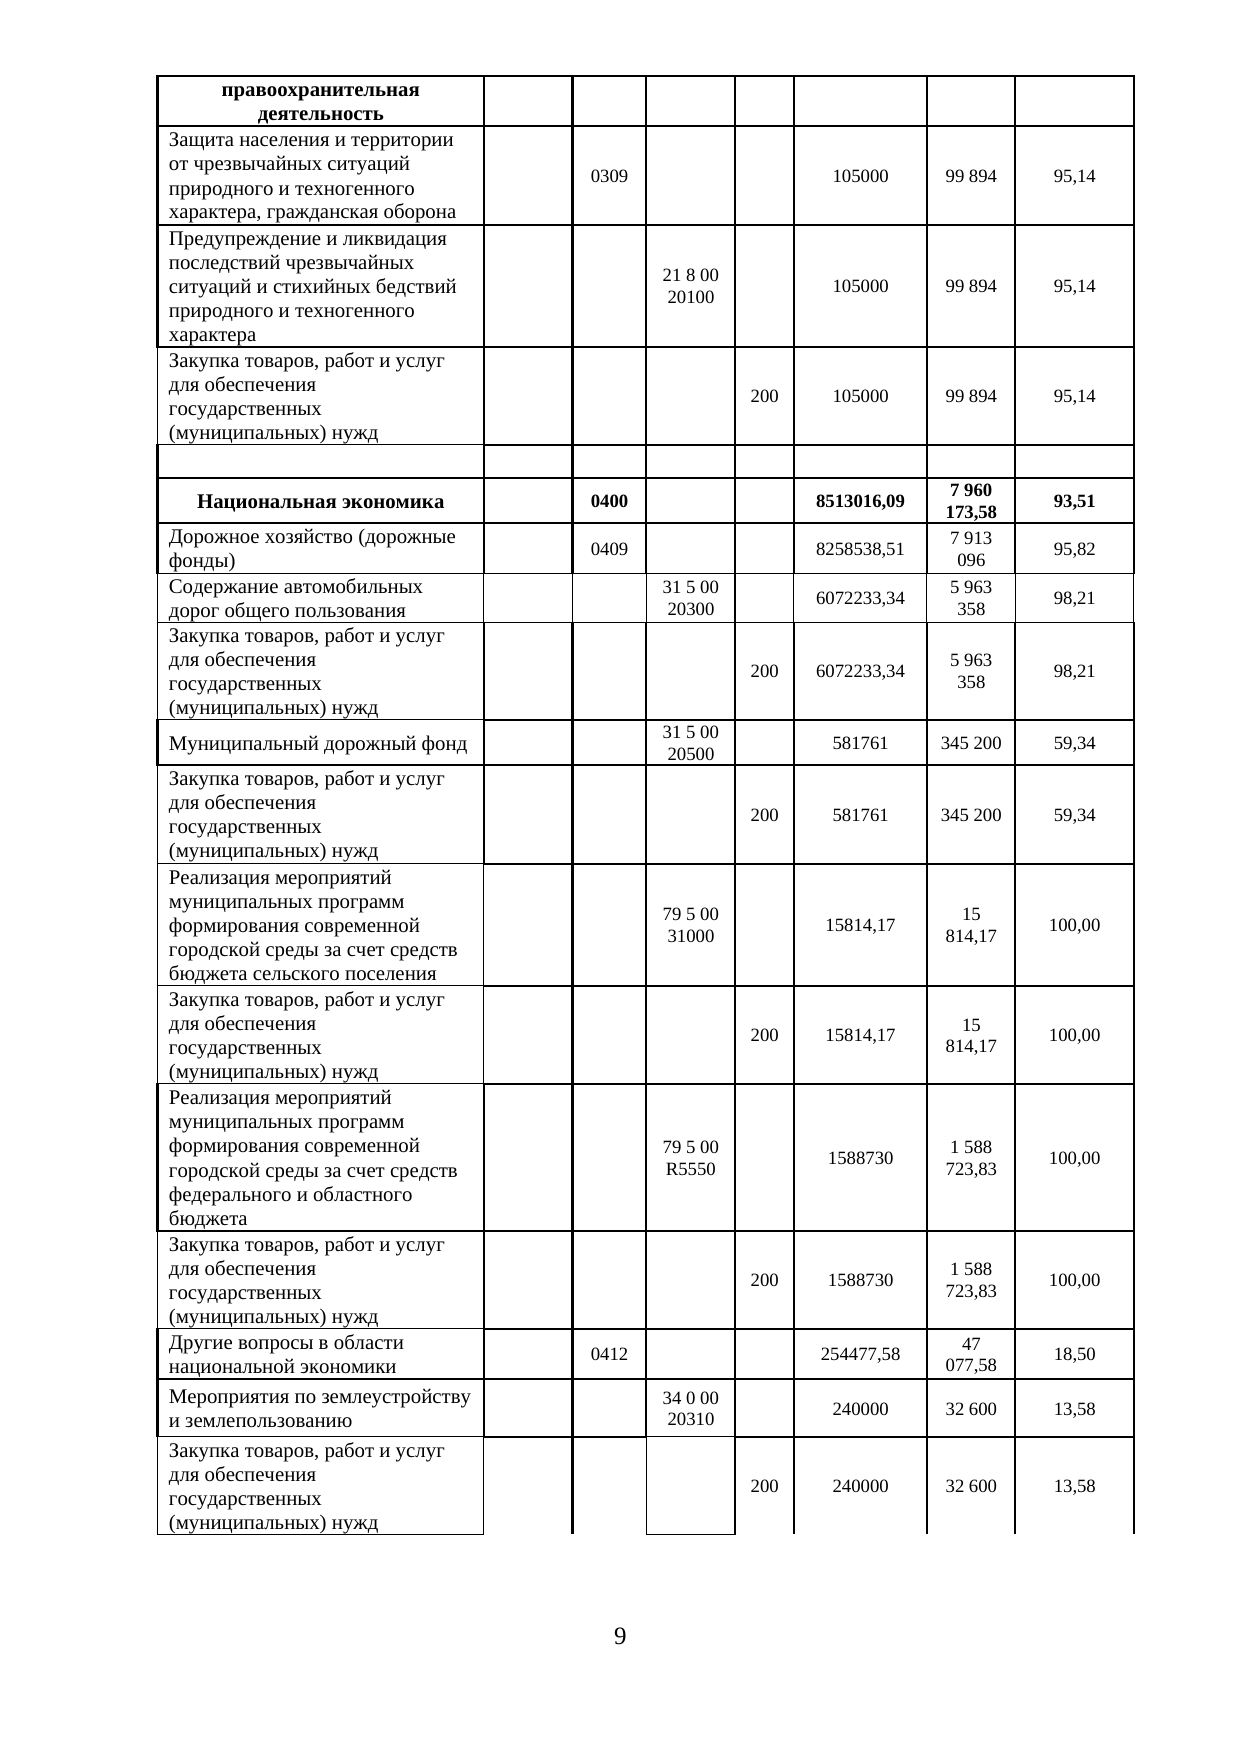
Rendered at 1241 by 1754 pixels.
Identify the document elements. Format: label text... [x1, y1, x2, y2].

table_cell 34 0 00 20310 [647, 1380, 734, 1436]
table_cell 59,34 [1016, 721, 1133, 764]
table_cell [485, 1085, 571, 1230]
table_cell Закупка товаров, работ и услуг для обеспечения государственных (муниципальных) нужд [158, 766, 483, 862]
table_cell [647, 1232, 734, 1328]
table_cell 95,14 [1016, 226, 1133, 346]
table_cell [736, 226, 793, 346]
table_cell [1016, 446, 1133, 477]
table_cell [485, 226, 571, 346]
table_cell 200 [736, 1232, 793, 1328]
table_cell [647, 1330, 734, 1378]
table_cell 15814,17 [795, 987, 926, 1083]
table_cell 13,58 [1016, 1438, 1133, 1534]
table_cell [485, 348, 571, 444]
table_cell 15 814,17 [928, 865, 1014, 985]
table_cell 21 8 00 20100 [647, 226, 734, 346]
table_cell 100,00 [1016, 865, 1133, 985]
table_cell [736, 127, 793, 223]
table_cell [484, 1438, 571, 1534]
table_cell 100,00 [1016, 987, 1133, 1083]
table_cell [574, 1438, 646, 1534]
table_cell 98,21 [1016, 574, 1133, 622]
table_cell Мероприятия по землеустройству и землепользованию [159, 1380, 483, 1436]
table_cell 79 5 00 R5550 [647, 1085, 734, 1230]
table_cell [647, 479, 734, 522]
table_cell [736, 524, 793, 572]
table_cell 47 077,58 [928, 1330, 1014, 1378]
table_cell 95,14 [1016, 127, 1133, 223]
table_cell 254477,58 [795, 1330, 926, 1378]
table_cell 93,51 [1016, 479, 1133, 522]
table_cell 240000 [795, 1438, 926, 1534]
table_cell [574, 1380, 645, 1436]
table_cell 98,21 [1016, 623, 1133, 719]
table_cell [736, 1085, 793, 1230]
table_cell 32 600 [928, 1380, 1014, 1436]
table_cell 1 588 723,83 [928, 1232, 1014, 1328]
table_cell Национальная экономика [159, 479, 483, 522]
table_cell правоохранительная деятельность [159, 77, 483, 125]
table_cell [574, 721, 645, 764]
table_cell [574, 446, 645, 477]
table_cell 100,00 [1016, 1232, 1133, 1328]
table_cell 6072233,34 [794, 574, 926, 622]
table_cell [647, 77, 734, 125]
table_cell 95,82 [1016, 524, 1133, 572]
table_cell Закупка товаров, работ и услуг для обеспечения государственных (муниципальных) нужд [158, 348, 483, 444]
table_cell [1016, 77, 1133, 125]
table_cell Закупка товаров, работ и услуг для обеспечения государственных (муниципальных) нужд [158, 986, 483, 1083]
table_cell 18,50 [1016, 1330, 1133, 1378]
table_cell 7 960 173,58 [928, 479, 1014, 522]
table_cell 15 814,17 [928, 987, 1014, 1083]
table_cell 345 200 [928, 721, 1014, 764]
table_cell 105000 [795, 127, 926, 223]
table_cell Предупреждение и ликвидация последствий чрезвычайных ситуаций и стихийных бедствий природного и техногенного характера [159, 226, 483, 346]
table_cell 0412 [574, 1330, 645, 1378]
table_cell [928, 446, 1014, 477]
table_cell 99 894 [928, 348, 1014, 444]
table_cell 240000 [795, 1380, 926, 1436]
table_cell Закупка товаров, работ и услуг для обеспечения государственных (муниципальных) нужд [158, 623, 483, 719]
table_cell Реализация мероприятий муниципальных программ формирования современной городской среды за счет средств федерального и областного бюджета [159, 1084, 483, 1230]
table_cell Дорожное хозяйство (дорожные фонды) [159, 524, 483, 572]
table_cell 6072233,34 [795, 623, 926, 719]
table_cell 99 894 [928, 127, 1014, 223]
table_cell 99 894 [928, 226, 1014, 346]
table_cell [647, 1437, 734, 1534]
table_cell 200 [736, 623, 793, 719]
table_cell 8513016,09 [795, 479, 926, 522]
table_cell 1588730 [795, 1085, 926, 1230]
table_cell [736, 479, 793, 522]
table_cell 5 963 358 [927, 574, 1015, 622]
table_cell [573, 574, 646, 622]
table_cell 0400 [574, 479, 645, 522]
table_cell 581761 [795, 721, 926, 764]
table_cell [485, 479, 571, 522]
table_cell [647, 623, 734, 719]
table_cell [485, 1380, 571, 1436]
table_cell 581761 [795, 766, 926, 862]
table_cell [647, 127, 734, 223]
table_cell [574, 865, 645, 985]
table_cell [736, 1380, 793, 1436]
table_cell 1588730 [795, 1232, 926, 1328]
table_cell [647, 766, 734, 862]
table_cell 200 [736, 348, 793, 444]
table_cell [574, 348, 645, 444]
table_cell 1 588 723,83 [928, 1085, 1014, 1230]
table_cell [574, 77, 645, 125]
table_cell [574, 1085, 645, 1230]
table_cell [795, 77, 926, 125]
table_cell 7 913 096 [928, 524, 1014, 572]
table_cell [736, 77, 793, 125]
table_cell [485, 127, 571, 223]
table_cell 0309 [574, 127, 645, 223]
table_cell [485, 524, 571, 572]
table_cell [484, 865, 571, 985]
table_cell 200 [736, 1438, 793, 1534]
table_cell 15814,17 [795, 865, 926, 985]
table_cell 95,14 [1016, 348, 1133, 444]
table_cell [736, 1330, 793, 1378]
table_cell Закупка товаров, работ и услуг для обеспечения государственных (муниципальных) нужд [158, 1232, 483, 1328]
table_cell [574, 623, 645, 719]
table_cell Другие вопросы в области национальной экономики [159, 1329, 483, 1378]
table_cell [485, 1330, 571, 1378]
table_cell 345 200 [928, 766, 1014, 862]
table_cell [574, 1232, 645, 1328]
table_cell 105000 [795, 226, 926, 346]
table_cell 200 [736, 987, 793, 1083]
table_cell [647, 987, 734, 1083]
table_cell [159, 445, 483, 477]
table_cell Защита населения и территории от чрезвычайных ситуаций природного и техногенного характера, гражданская оборона [159, 127, 483, 223]
table_cell Содержание автомобильных дорог общего пользования [158, 574, 483, 622]
table_cell [485, 766, 571, 862]
table_cell [574, 766, 645, 862]
table_cell [736, 574, 793, 622]
table_cell [647, 446, 734, 477]
table_cell [647, 524, 734, 572]
table_cell [485, 1232, 571, 1328]
table_cell [736, 721, 793, 764]
table_cell [795, 446, 926, 477]
table_cell [574, 987, 645, 1083]
table_cell 59,34 [1016, 766, 1133, 862]
table_cell Закупка товаров, работ и услуг для обеспечения государственных (муниципальных) нужд [158, 1437, 483, 1534]
table_cell 100,00 [1016, 1085, 1133, 1230]
table_cell [484, 574, 572, 622]
table_cell [485, 446, 571, 477]
table_cell 13,58 [1016, 1380, 1133, 1436]
table_cell [485, 623, 571, 719]
table_cell 200 [736, 766, 793, 862]
table_cell Реализация мероприятий муниципальных программ формирования современной городской среды за счет средств бюджета сельского поселения [158, 864, 483, 985]
table_cell 0409 [574, 524, 645, 572]
table_cell 31 5 00 20300 [647, 574, 734, 622]
table_cell Муниципальный дорожный фонд [159, 720, 483, 764]
table_cell [485, 721, 571, 764]
table_cell 105000 [795, 348, 926, 444]
table_cell 32 600 [928, 1438, 1014, 1534]
table_cell [574, 226, 645, 346]
table_cell 8258538,51 [795, 524, 926, 572]
table_cell [736, 446, 793, 477]
table_cell [736, 865, 793, 985]
table_cell 79 5 00 31000 [647, 865, 734, 985]
table_cell [485, 77, 571, 125]
table_cell [928, 77, 1014, 125]
table_cell [484, 987, 571, 1083]
table_cell 31 5 00 20500 [647, 721, 734, 764]
table_cell 5 963 358 [928, 623, 1014, 719]
table_cell [647, 348, 734, 444]
